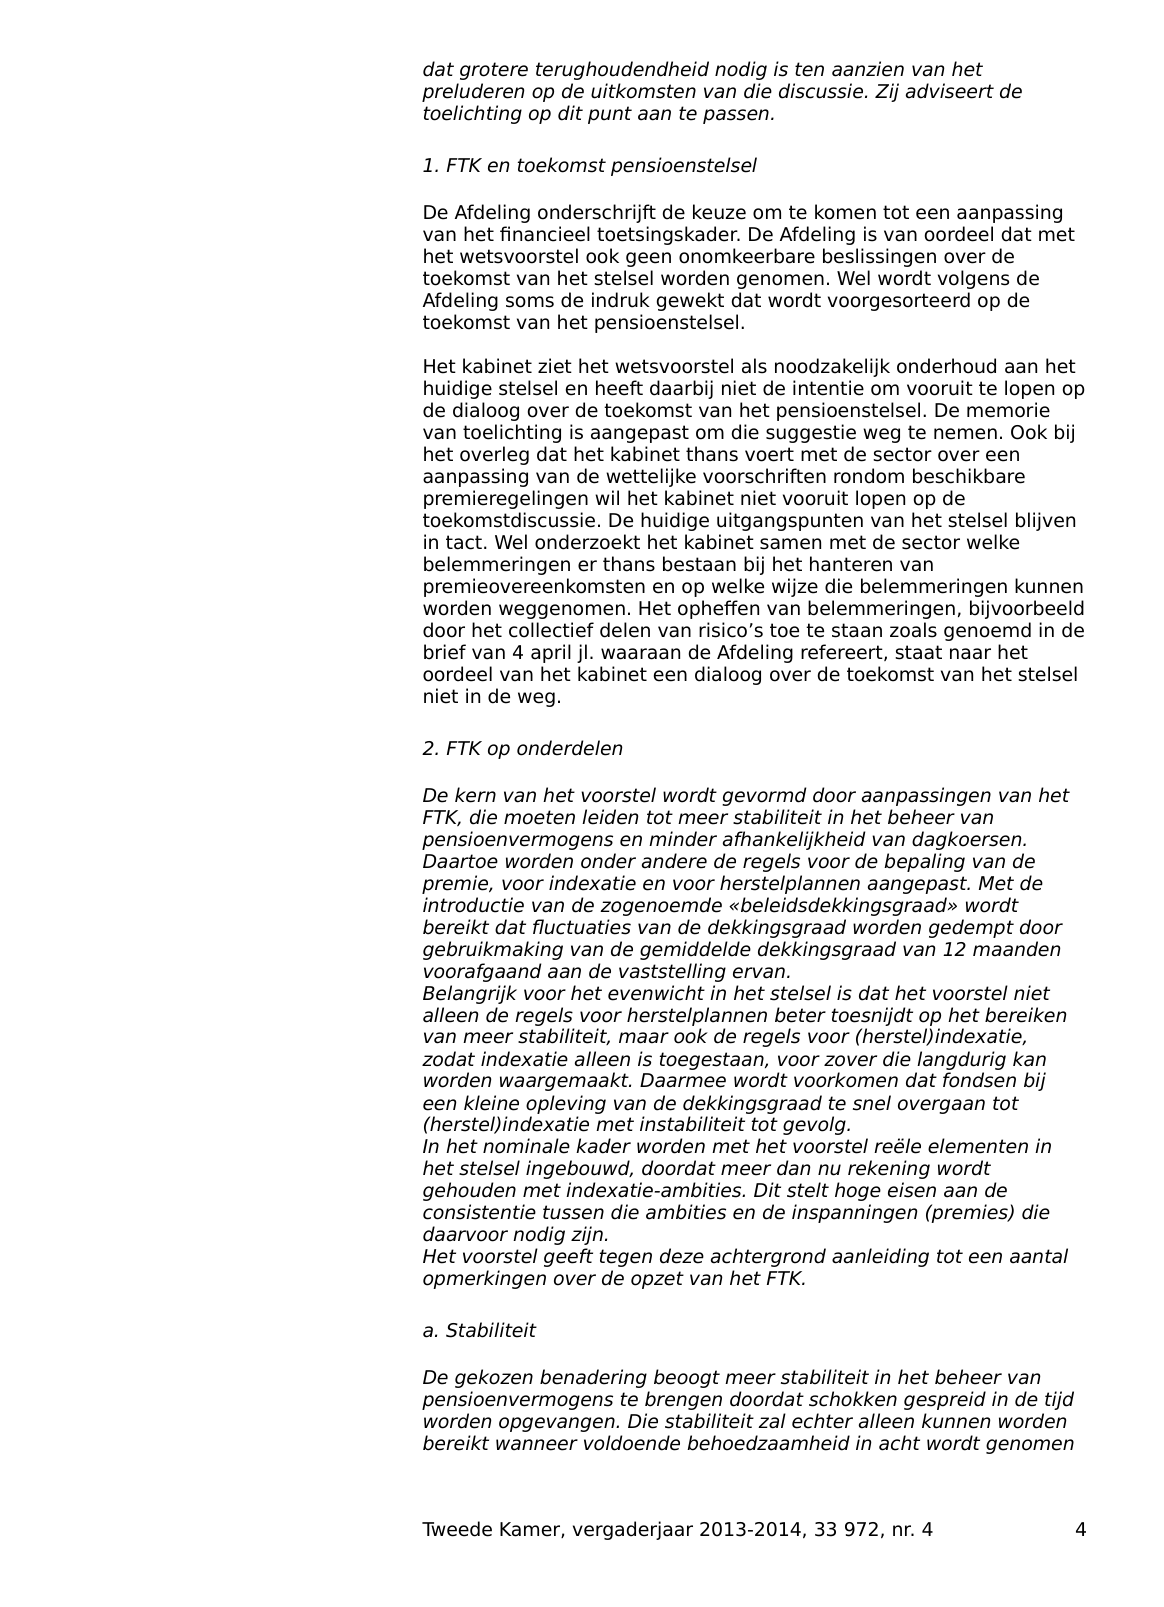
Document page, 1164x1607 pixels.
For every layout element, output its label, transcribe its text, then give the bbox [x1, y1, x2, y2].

text Het voorstel geeft tegen deze achtergrond aanleiding tot een aantal opmerkingen over de opzet van het FTK. [422, 1246, 1087, 1290]
subtitle 2. FTK op onderdelen [422, 738, 1087, 760]
subtitle 1. FTK en toekomst pensioenstelsel [422, 155, 1087, 177]
text De gekozen benadering beoogt meer stabiliteit in het beheer van pensioenvermogens te brengen doordat schokken gespreid in de tijd worden opgevangen. Die stabiliteit zal echter alleen kunnen worden bereikt wanneer voldoende behoedzaamheid in acht wordt genomen [422, 1367, 1087, 1455]
text Het kabinet ziet het wetsvoorstel als noodzakelijk onderhoud aan het huidige stelsel en heeft daarbij niet de intentie om vooruit te lopen op de dialoog over de toekomst van het pensioenstelsel. De memorie van toelichting is aangepast om die suggestie weg te nemen. Ook bij het overleg dat het kabinet thans voert met de sector over een aanpassing van de wettelijke voorschriften rondom beschikbare premieregelingen wil het kabinet niet vooruit lopen op de toekomstdiscussie. De huidige uitgangspunten van het stelsel blijven in tact. Wel onderzoekt het kabinet samen met de sector welke belemmeringen er thans bestaan bij het hanteren van premieovereenkomsten en op welke wijze die belemmeringen kunnen worden weggenomen. Het opheffen van belemmeringen, bijvoorbeeld door het collectief delen van risico’s toe te staan zoals genoemd in de brief van 4 april jl. waaraan de Afdeling refereert, staat naar het oordeel van het kabinet een dialoog over de toekomst van het stelsel niet in de weg. [422, 356, 1087, 708]
subtitle a. Stabiliteit [422, 1320, 1087, 1342]
text Belangrijk voor het evenwicht in het stelsel is dat het voorstel niet alleen de regels voor herstelplannen beter toesnijdt op het bereiken van meer stabiliteit, maar ook de regels voor (herstel)indexatie, zodat indexatie alleen is toegestaan, voor zover die langdurig kan worden waargemaakt. Daarmee wordt voorkomen dat fondsen bij een kleine opleving van de dekkingsgraad te snel overgaan tot (herstel)indexatie met instabiliteit tot gevolg. [422, 982, 1087, 1136]
text De kern van het voorstel wordt gevormd door aanpassingen van het FTK, die moeten leiden tot meer stabiliteit in het beheer van pensioenvermogens en minder afhankelijkheid van dagkoersen. Daartoe worden onder andere de regels voor de bepaling van de premie, voor indexatie en voor herstelplannen aangepast. Met de introductie van de zogenoemde «beleidsdekkingsgraad» wordt bereikt dat fluctuaties van de dekkingsgraad worden gedempt door gebruikmaking van de gemiddelde dekkingsgraad van 12 maanden voorafgaand aan de vaststelling ervan. [422, 785, 1087, 982]
text dat grotere terughoudendheid nodig is ten aanzien van het preluderen op de uitkomsten van die discussie. Zij adviseert de toelichting op dit punt aan te passen. [422, 59, 1087, 125]
text In het nominale kader worden met het voorstel reële elementen in het stelsel ingebouwd, doordat meer dan nu rekening wordt gehouden met indexatie-ambities. Dit stelt hoge eisen aan de consistentie tussen die ambities en de inspanningen (premies) die daarvoor nodig zijn. [422, 1136, 1087, 1246]
text De Afdeling onderschrijft de keuze om te komen tot een aanpassing van het financieel toetsingskader. De Afdeling is van oordeel dat met het wetsvoorstel ook geen onomkeerbare beslissingen over de toekomst van het stelsel worden genomen. Wel wordt volgens de Afdeling soms de indruk gewekt dat wordt voorgesorteerd op de toekomst van het pensioenstelsel. [422, 202, 1087, 334]
